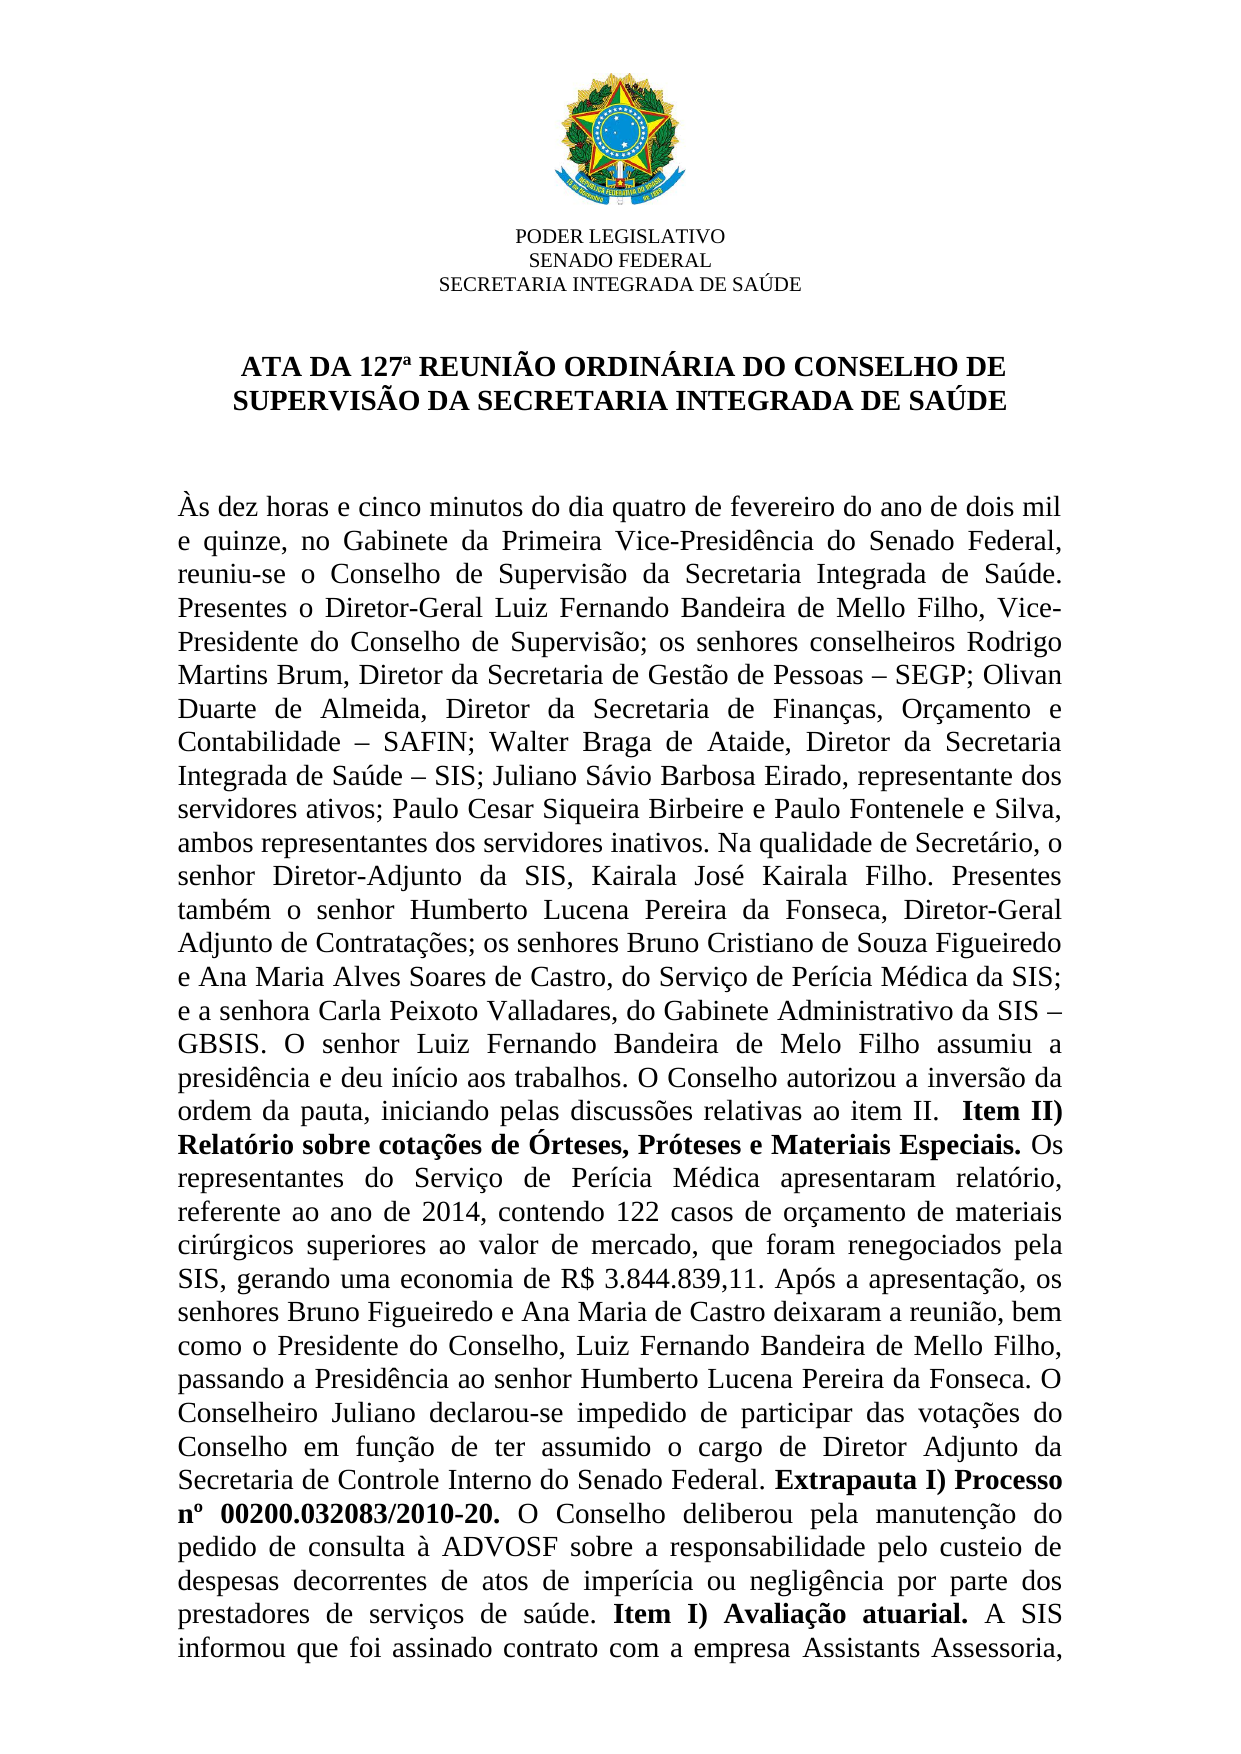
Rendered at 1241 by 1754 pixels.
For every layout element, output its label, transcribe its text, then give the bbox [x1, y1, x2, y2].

text ATA DA 127ª REUNIÃO ORDINÁRIA DO CONSELHO DE SUPERVISÃO DA SECRETARIA INTEGRADA DE SAÚDE [177, 349, 1063, 416]
text Às dez horas e cinco minutos do dia quatro de fevereiro do ano de dois mil e quinze, no Gabinete da Primeira Vice-Presidência do Senado Federal, reuniu-se o Conselho de Supervisão da Secretaria Integrada de Saúde. Presentes o Diretor-Geral Luiz Fernando Bandeira de Mello Filho, Vice-Presidente do Conselho de Supervisão; os senhores conselheiros Rodrigo Martins Brum, Diretor da Secretaria de Gestão de Pessoas – SEGP; Olivan Duarte de Almeida, Diretor da Secretaria de Finanças, Orçamento e Contabilidade – SAFIN; Walter Braga de Ataide, Diretor da Secretaria Integrada de Saúde – SIS; Juliano Sávio Barbosa Eirado, representante dos servidores ativos; Paulo Cesar Siqueira Birbeire e Paulo Fontenele e Silva, ambos representantes dos servidores inativos. Na qualidade de Secretário, o senhor Diretor-Adjunto da SIS, Kairala José Kairala Filho. Presentes também o senhor Humberto Lucena Pereira da Fonseca, Diretor-Geral Adjunto de Contratações; os senhores Bruno Cristiano de Souza Figueiredo e Ana Maria Alves Soares de Castro, do Serviço de Perícia Médica da SIS; e a senhora Carla Peixoto Valladares, do Gabinete Administrativo da SIS – GBSIS. O senhor Luiz Fernando Bandeira de Melo Filho assumiu a presidência e deu início aos trabalhos. O Conselho autorizou a inversão da ordem da pauta, iniciando pelas discussões relativas ao item II. Item II) Relatório sobre cotações de Órteses, Próteses e Materiais Especiais. Os representantes do Serviço de Perícia Médica apresentaram relatório, referente ao ano de 2014, contendo 122 casos de orçamento de materiais cirúrgicos superiores ao valor de mercado, que foram renegociados pela SIS, gerando uma economia de R$ 3.844.839,11. Após a apresentação, os senhores Bruno Figueiredo e Ana Maria de Castro deixaram a reunião, bem como o Presidente do Conselho, Luiz Fernando Bandeira de Mello Filho, passando a Presidência ao senhor Humberto Lucena Pereira da Fonseca. O Conselheiro Juliano declarou-se impedido de participar das votações do Conselho em função de ter assumido o cargo de Diretor Adjunto da Secretaria de Controle Interno do Senado Federal. Extrapauta I) Processo nº 00200.032083/2010-20. O Conselho deliberou pela manutenção do pedido de consulta à ADVOSF sobre a responsabilidade pelo custeio de despesas decorrentes de atos de imperícia ou negligência por parte dos prestadores de serviços de saúde. Item I) Avaliação atuarial. A SIS informou que foi assinado contrato com a empresa Assistants Assessoria, [177, 489, 1063, 1663]
